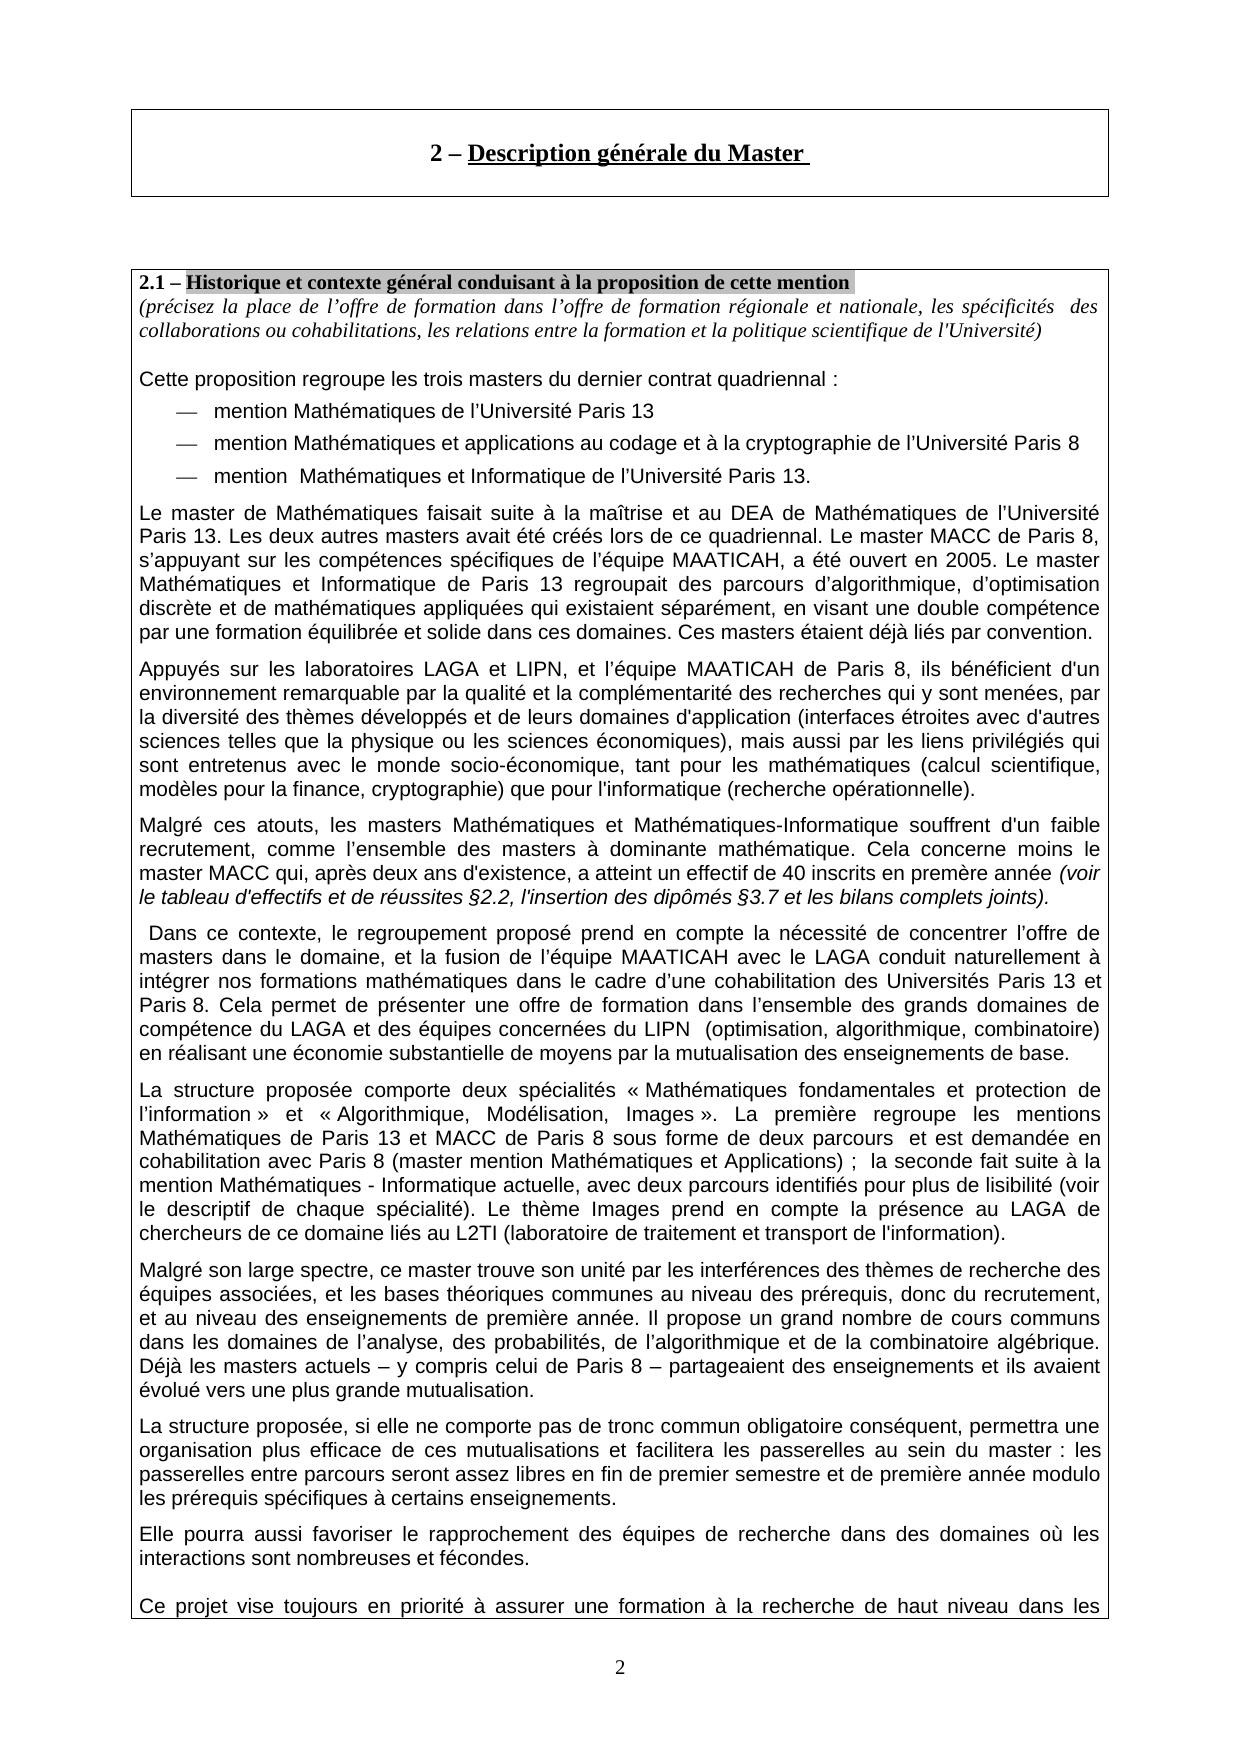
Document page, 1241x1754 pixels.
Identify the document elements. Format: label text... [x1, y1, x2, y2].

table_header 2 – Description générale du Master [132, 110, 1108, 196]
table_header 2.1 – Historique et contexte général conduisant à la proposition de cette mention (précisez la place de l’offre de formation dans l’offre de formation régionale et nationale, les spécificités des collaborations ou cohabilitations, les relations entre la formation et la politique scientifique de l'Université) Cette proposition regroupe les trois masters du dernier contrat quadriennal : mention Mathématiques de l’Université Paris 13 mention Mathématiques et applications au codage et à la cryptographie de l’Université Paris 8 mention Mathématiques et Informatique de l’Université Paris 13. Le master de Mathématiques faisait suite à la maîtrise et au DEA de Mathématiques de l’Université Paris 13. Les deux autres masters avait été créés lors de ce quadriennal. Le master MACC de Paris 8, s’appuyant sur les compétences spécifiques de l’équipe MAATICAH, a été ouvert en 2005. Le master Mathématiques et Informatique de Paris 13 regroupait des parcours d’algorithmique, d’optimisation discrète et de mathématiques appliquées qui existaient séparément, en visant une double compétence par une formation équilibrée et solide dans ces domaines. Ces masters étaient déjà liés par convention. Appuyés sur les laboratoires LAGA et LIPN, et l’équipe MAATICAH de Paris 8, ils bénéficient d'un environnement remarquable par la qualité et la complémentarité des recherches qui y sont menées, par la diversité des thèmes développés et de leurs domaines d'application (interfaces étroites avec d'autres sciences telles que la physique ou les sciences économiques), mais aussi par les liens privilégiés qui sont entretenus avec le monde socio-économique, tant pour les mathématiques (calcul scientifique, modèles pour la finance, cryptographie) que pour l'informatique (recherche opérationnelle). Malgré ces atouts, les masters Mathématiques et Mathématiques-Informatique souffrent d'un faible recrutement, comme l’ensemble des masters à dominante mathématique. Cela concerne moins le master MACC qui, après deux ans d'existence, a atteint un effectif de 40 inscrits en premère année (voir le tableau d'effectifs et de réussites §2.2, l'insertion des dipômés §3.7 et les bilans complets joints). Dans ce contexte, le regroupement proposé prend en compte la nécessité de concentrer l’offre de masters dans le domaine, et la fusion de l’équipe MAATICAH avec le LAGA conduit naturellement à intégrer nos formations mathématiques dans le cadre d’une cohabilitation des Universités Paris 13 et Paris 8. Cela permet de présenter une offre de formation dans l’ensemble des grands domaines de compétence du LAGA et des équipes concernées du LIPN (optimisation, algorithmique, combinatoire) en réalisant une économie substantielle de moyens par la mutualisation des enseignements de base. La structure proposée comporte deux spécialités « Mathématiques fondamentales et protection de l’information » et « Algorithmique, Modélisation, Images ». La première regroupe les mentions Mathématiques de Paris 13 et MACC de Paris 8 sous forme de deux parcours et est demandée en cohabilitation avec Paris 8 (master mention Mathématiques et Applications) ; la seconde fait suite à la mention Mathématiques - Informatique actuelle, avec deux parcours identifiés pour plus de lisibilité (voir le descriptif de chaque spécialité). Le thème Images prend en compte la présence au LAGA de chercheurs de ce domaine liés au L2TI (laboratoire de traitement et transport de l'information). Malgré son large spectre, ce master trouve son unité par les interférences des thèmes de recherche des équipes associées, et les bases théoriques communes au niveau des prérequis, donc du recrutement, et au niveau des enseignements de première année. Il propose un grand nombre de cours communs dans les domaines de l’analyse, des probabilités, de l’algorithmique et de la combinatoire algébrique. Déjà les masters actuels – y compris celui de Paris 8 – partageaient des enseignements et ils avaient évolué vers une plus grande mutualisation. La structure proposée, si elle ne comporte pas de tronc commun obligatoire conséquent, permettra une organisation plus efficace de ces mutualisations et facilitera les passerelles au sein du master : les passerelles entre parcours seront assez libres en fin de premier semestre et de première année modulo les prérequis spécifiques à certains enseignements. Elle pourra aussi favoriser le rapprochement des équipes de recherche dans des domaines où les interactions sont nombreuses et fécondes. Ce projet vise toujours en priorité à assurer une formation à la recherche de haut niveau dans les [132, 270, 1108, 1618]
